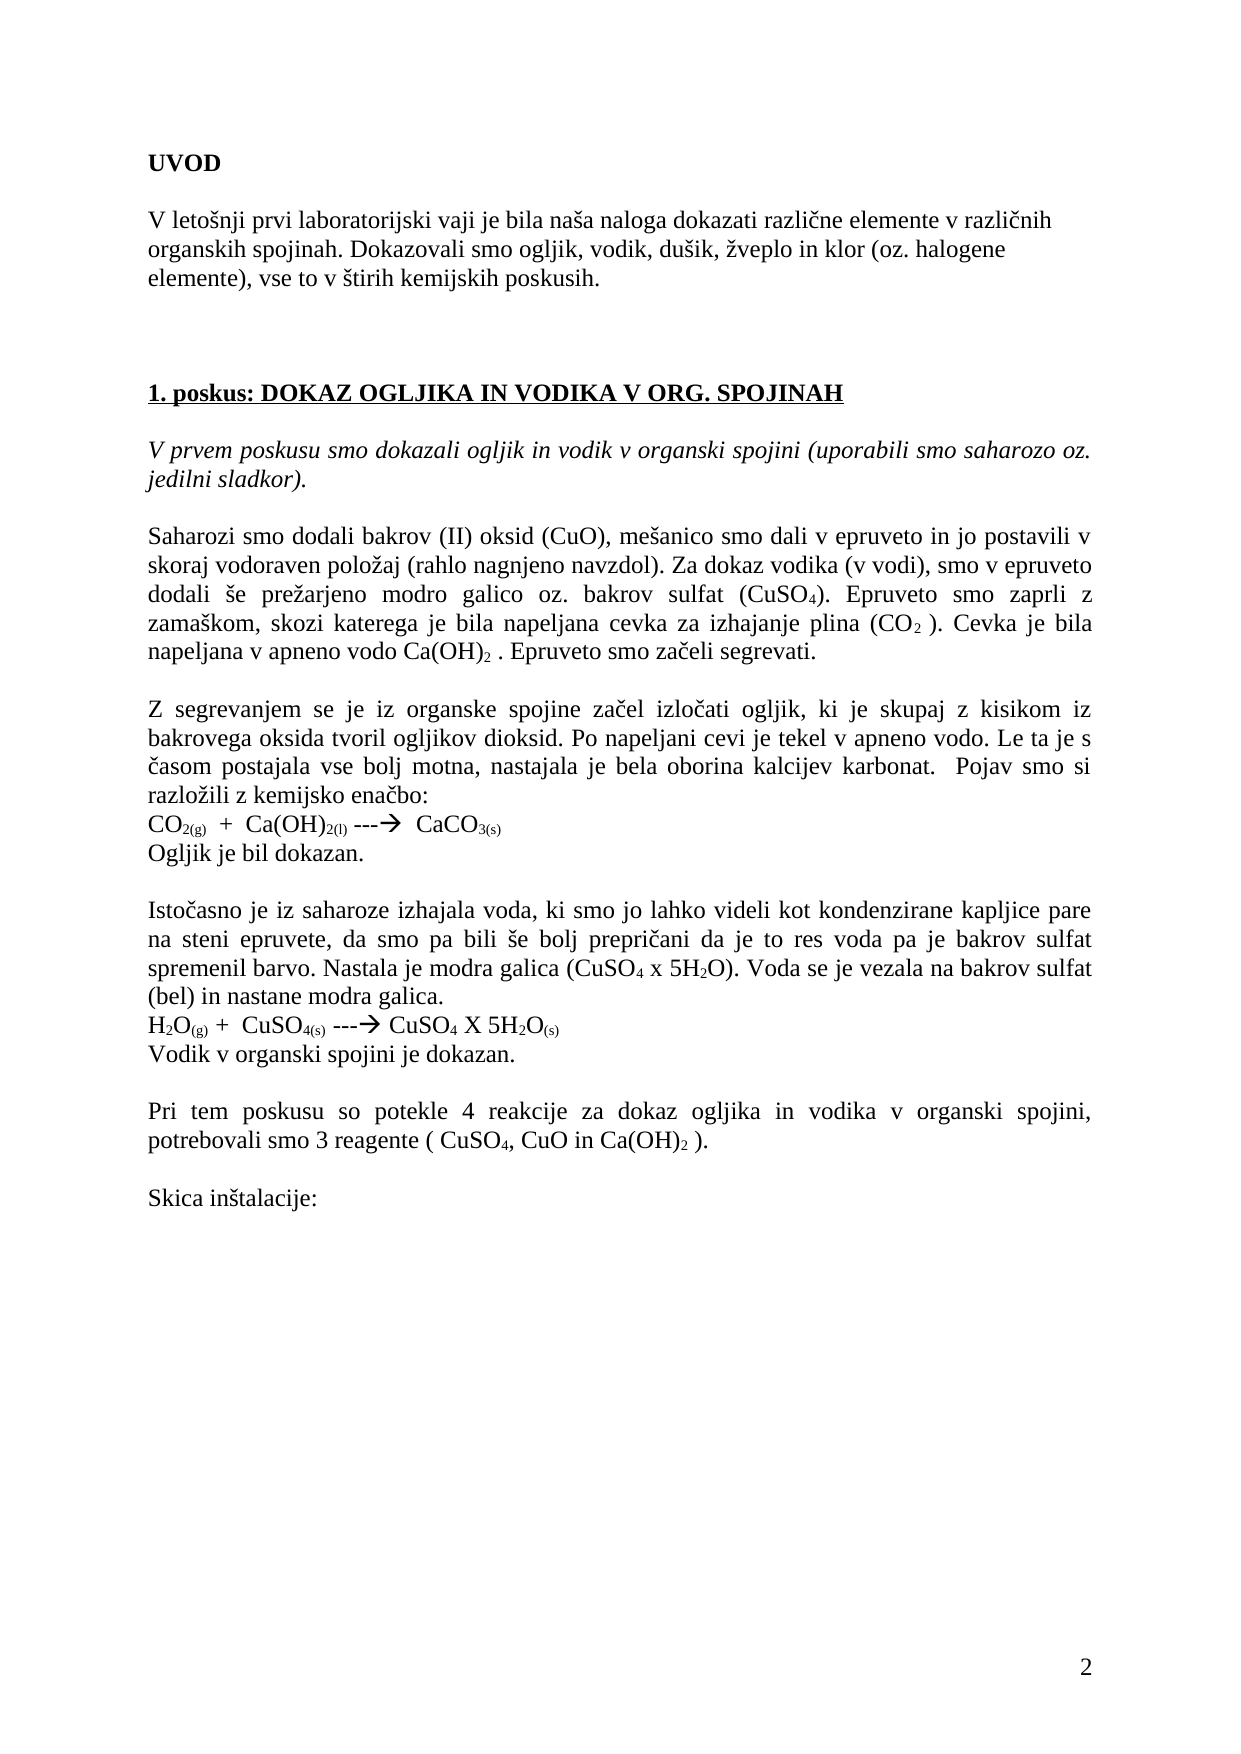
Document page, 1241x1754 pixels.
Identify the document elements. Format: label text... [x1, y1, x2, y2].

text Skica inštalacije: [148, 1183, 1093, 1211]
text 1. poskus: DOKAZ OGLJIKA IN VODIKA V ORG. SPOJINAH [148, 378, 1093, 406]
text H2O(g) + CuSO4(s) --- CuSO4 X 5H2O(s) [148, 1010, 1093, 1039]
text Istočasno je iz saharoze izhajala voda, ki smo jo lahko videli kot kondenzirane kapljice pare na steni epruvete, da smo pa bili še bolj prepričani da je to res voda pa je bakrov sulfat spremenil barvo. Nastala je modra galica (CuSO4 x 5H2O). Voda se je vezala na bakrov sulfat (bel) in nastane modra galica. [148, 895, 1093, 1010]
text UVOD [148, 148, 1093, 176]
text Saharozi smo dodali bakrov (II) oksid (CuO), mešanico smo dali v epruveto in jo postavili v skoraj vodoraven položaj (rahlo nagnjeno navzdol). Za dokaz vodika (v vodi), smo v epruveto dodali še prežarjeno modro galico oz. bakrov sulfat (CuSO4). Epruveto smo zaprli z zamaškom, skozi katerega je bila napeljana cevka za izhajanje plina (CO2 ). Cevka je bila napeljana v apneno vodo Ca(OH)2 . Epruveto smo začeli segrevati. [148, 521, 1093, 665]
text V letošnji prvi laboratorijski vaji je bila naša naloga dokazati različne elemente v različnih organskih spojinah. Dokazovali smo ogljik, vodik, dušik, žveplo in klor (oz. halogene elemente), vse to v štirih kemijskih poskusih. [148, 205, 1093, 291]
text Ogljik je bil dokazan. [148, 838, 1093, 866]
text Vodik v organski spojini je dokazan. [148, 1039, 1093, 1068]
text Z segrevanjem se je iz organske spojine začel izločati ogljik, ki je skupaj z kisikom iz bakrovega oksida tvoril ogljikov dioksid. Po napeljani cevi je tekel v apneno vodo. Le ta je s časom postajala vse bolj motna, nastajala je bela oborina kalcijev karbonat. Pojav smo si razložili z kemijsko enačbo: [148, 694, 1093, 809]
text V prvem poskusu smo dokazali ogljik in vodik v organski spojini (uporabili smo saharozo oz. jedilni sladkor). [148, 435, 1093, 493]
text CO2(g) + Ca(OH)2(l) --- CaCO3(s) [148, 809, 1093, 838]
text Pri tem poskusu so potekle 4 reakcije za dokaz ogljika in vodika v organski spojini, potrebovali smo 3 reagente ( CuSO4, CuO in Ca(OH)2 ). [148, 1096, 1093, 1154]
